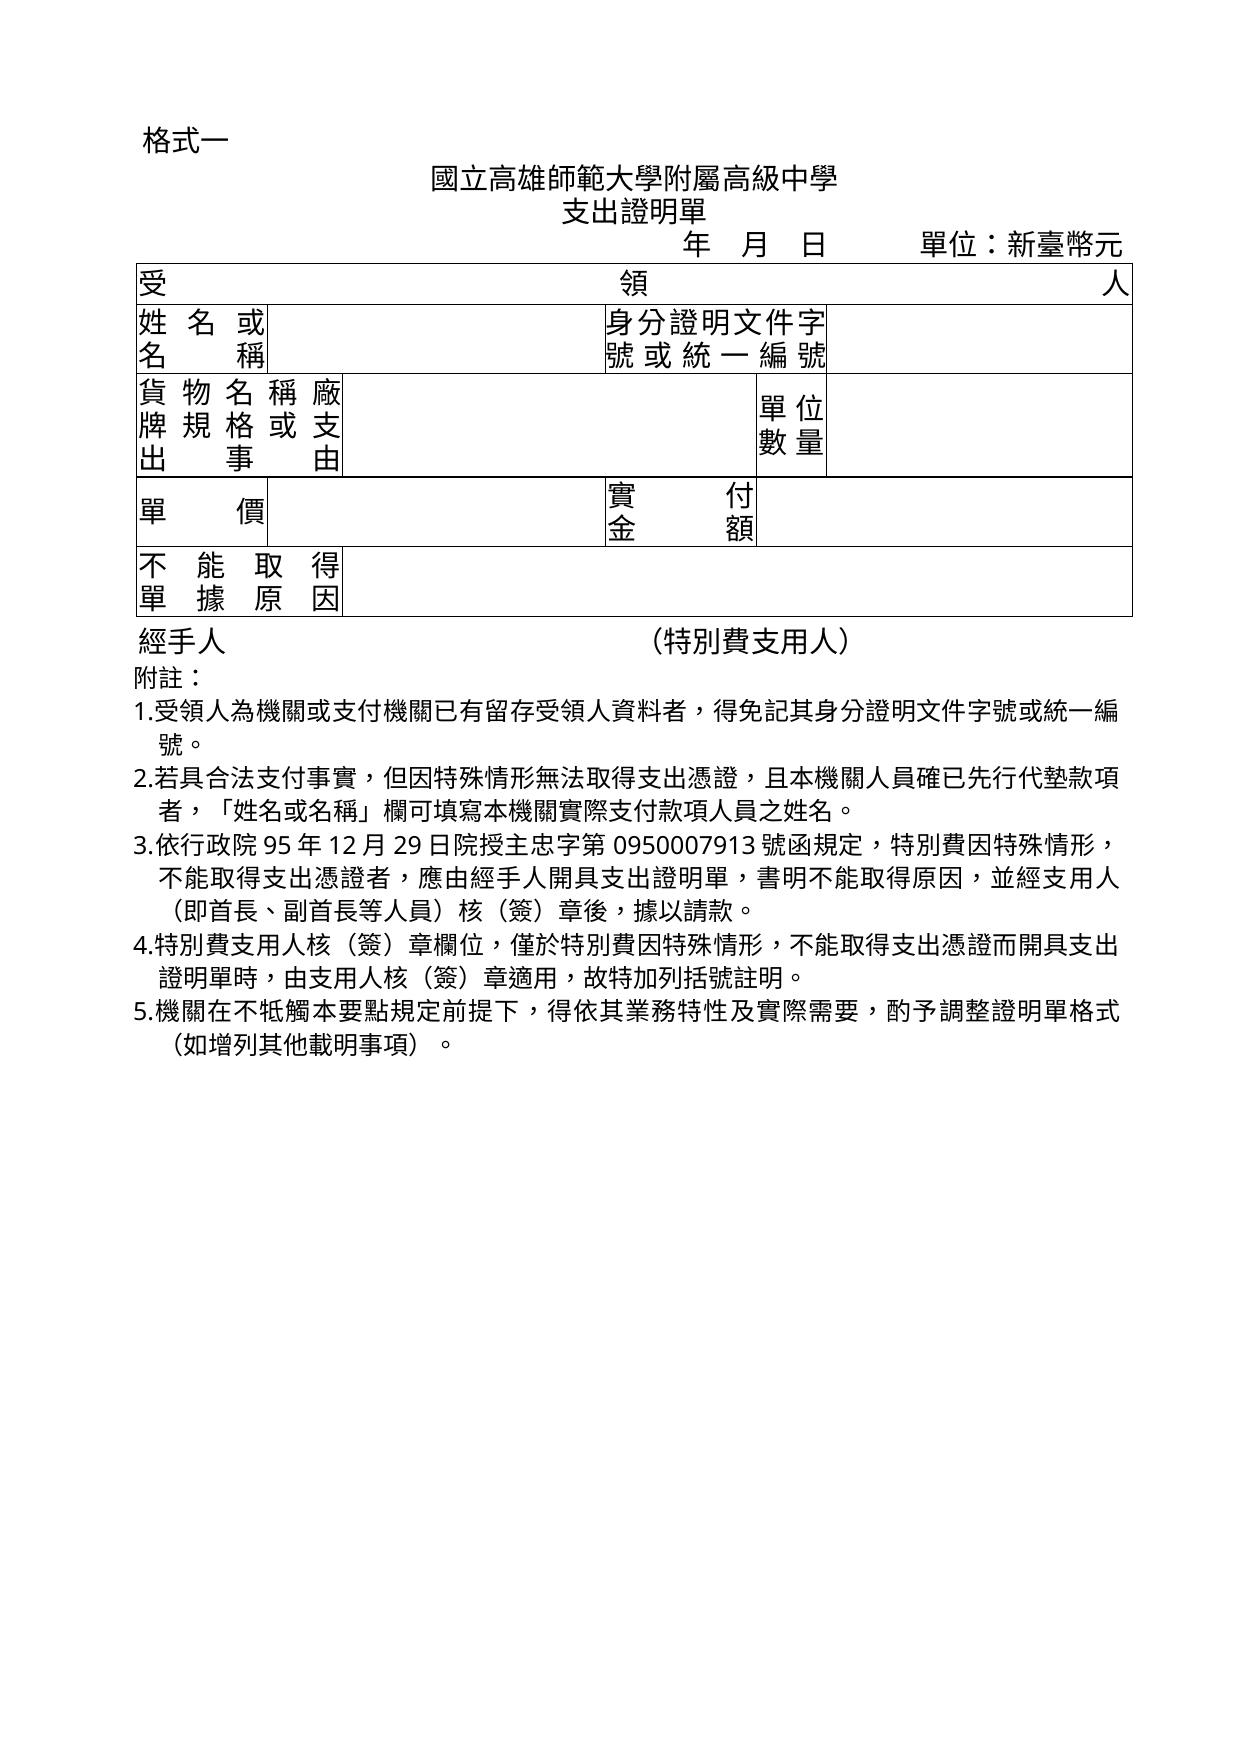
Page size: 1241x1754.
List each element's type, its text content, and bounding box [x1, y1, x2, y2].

table_cell 單位 數量 [757, 374, 826, 476]
table_cell 單價 [137, 478, 267, 546]
table_cell 貨物名稱廠 牌規格或支 出事由 [137, 374, 342, 476]
text 格式一 [142, 118, 262, 159]
table_cell [268, 305, 605, 373]
table_cell [343, 547, 1132, 616]
table_cell 受領人 [137, 264, 1132, 303]
table_cell 身分證明文件字號或統一編號 [606, 305, 826, 373]
text 5.機關在不牴觸本要點規定前提下，得依其業務特性及實際需要，酌予調整證明單格式（如增列其他載明事項）。 [133, 994, 1122, 1061]
table_cell 不能取得 單據原因 [137, 547, 342, 616]
table_cell [343, 374, 756, 476]
table_cell 姓名或 名稱 [137, 305, 267, 373]
table_cell （特別費支用人） [634, 617, 1132, 661]
text 附註： [133, 661, 1122, 694]
text 3.依行政院95年12月29日院授主忠字第0950007913號函規定，特別費因特殊情形，不能取得支出憑證者，應由經手人開具支出證明單，書明不能取得原因，並經支用人（即首長、副首長等人員）核（簽）章後，據以請款。 [133, 827, 1122, 927]
table_cell 經手人 [136, 617, 634, 661]
table_cell [827, 374, 1132, 476]
text 1.受領人為機關或支付機關已有留存受領人資料者，得免記其身分證明文件字號或統一編號。 [133, 694, 1122, 761]
table_header 國立高雄師範大學附屬高級中學 支出證明單 年 月 日 單位：新臺幣元 [136, 160, 1132, 262]
text 4.特別費支用人核（簽）章欄位，僅於特別費因特殊情形，不能取得支出憑證而開具支出證明單時，由支用人核（簽）章適用，故特加列括號註明。 [133, 927, 1122, 994]
table_cell [757, 478, 1132, 546]
table_cell 實付 金額 [606, 478, 756, 546]
text 2.若具合法支付事實，但因特殊情形無法取得支出憑證，且本機關人員確已先行代墊款項者，「姓名或名稱」欄可填寫本機關實際支付款項人員之姓名。 [133, 761, 1122, 827]
table_cell [827, 305, 1132, 373]
table_cell [268, 478, 605, 546]
